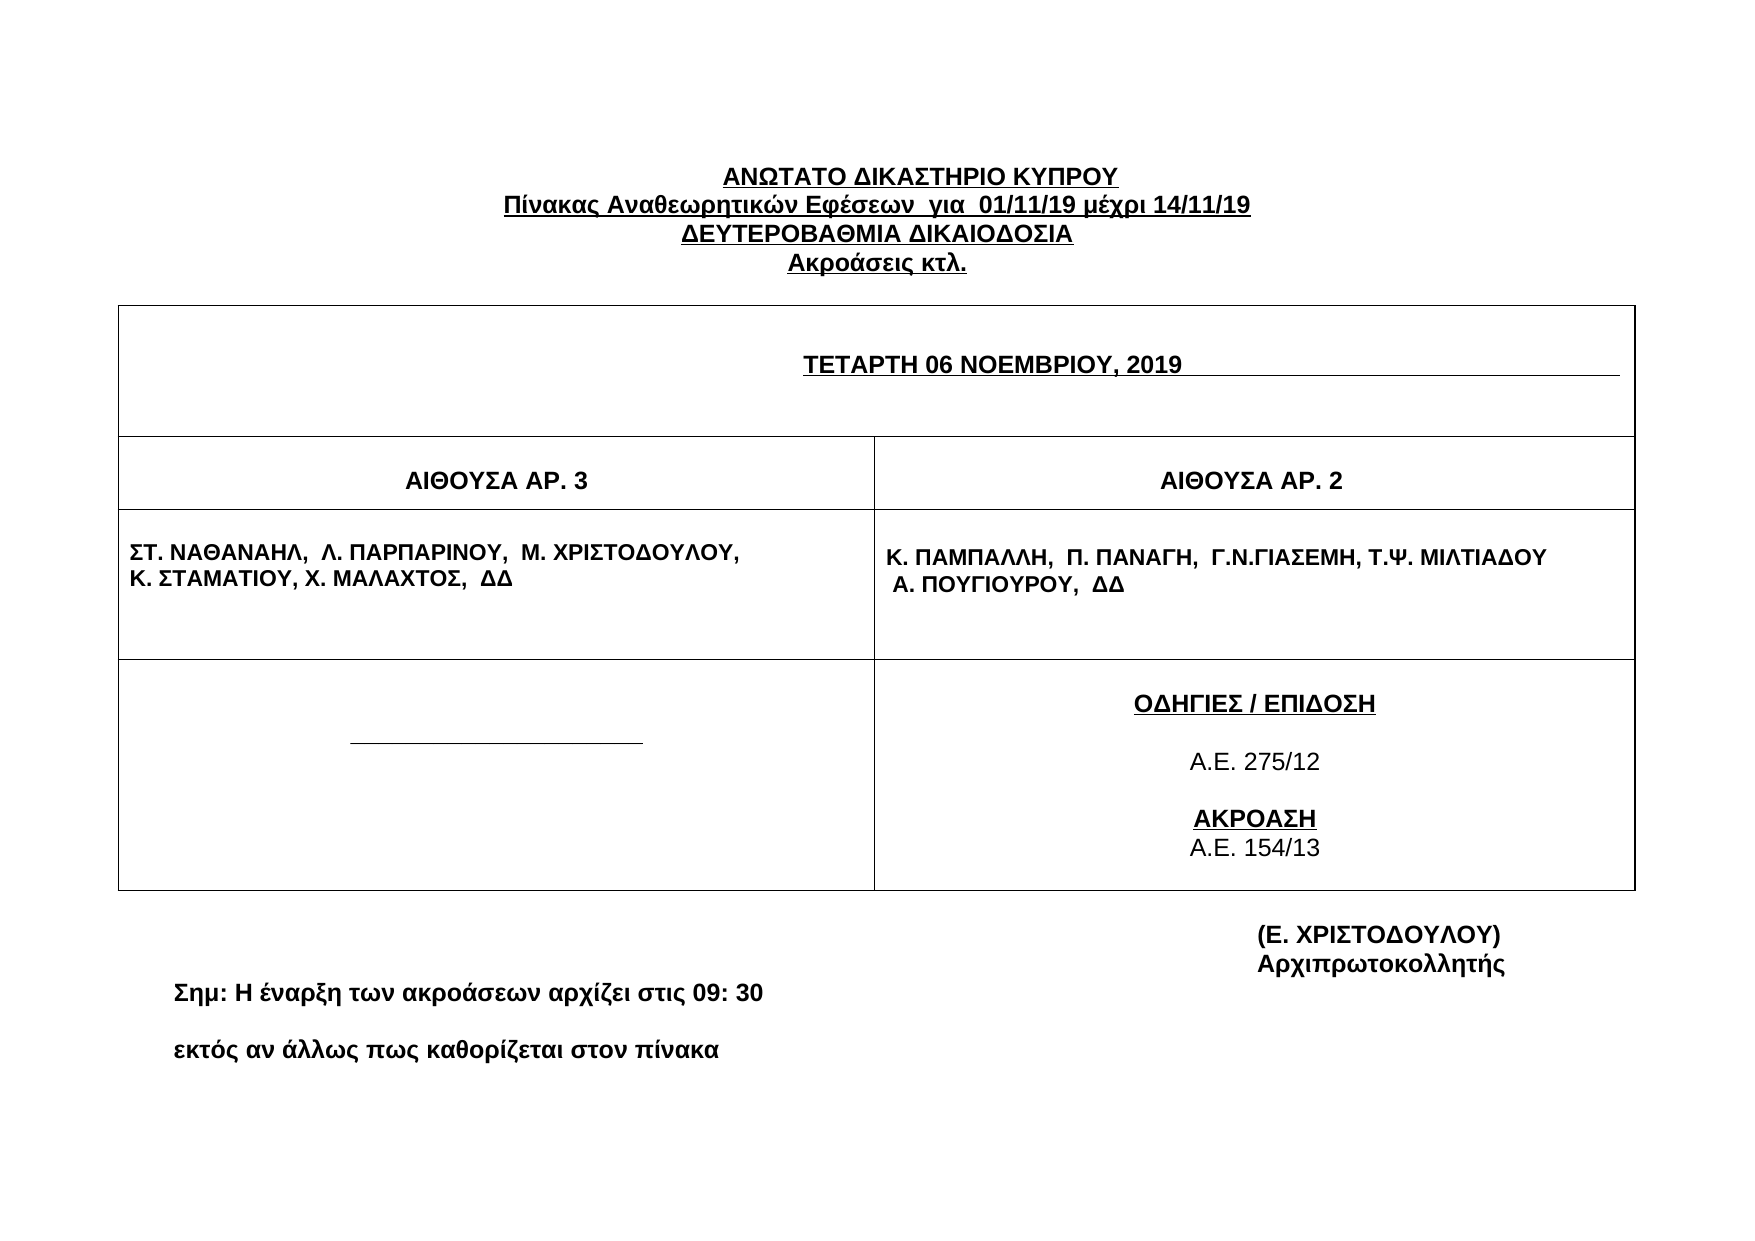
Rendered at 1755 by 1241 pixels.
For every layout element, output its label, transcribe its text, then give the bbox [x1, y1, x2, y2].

text (Ε. ΧΡΙΣΤΟΔΟΥΛΟΥ) [118, 920, 1636, 949]
text Αρχιπρωτοκολλητής [118, 949, 1636, 978]
table_cell _____________________ [119, 660, 874, 890]
table_cell Κ. ΠΑΜΠΑΛΛΗ, Π. ΠΑΝΑΓΗ, Γ.Ν.ΓΙΑΣΕΜΗ, Τ.Ψ. ΜΙΛΤΙΑΔΟΥ Α. ΠΟΥΓΙΟΥΡΟΥ, ΔΔ [875, 510, 1634, 659]
subtitle Aκροάσεις κτλ. [118, 248, 1636, 277]
subtitle ΔΕΥΤΕΡΟΒΑΘΜΙΑ ΔΙΚΑΙΟΔΟΣΙΑ [118, 219, 1636, 248]
table_cell ΣΤ. ΝΑΘΑΝΑΗΛ, Λ. ΠΑΡΠΑΡΙΝΟΥ, Μ. ΧΡΙΣΤΟΔΟΥΛΟΥ, Κ. ΣΤΑΜΑΤΙΟΥ, Χ. ΜΑΛΑΧΤΟΣ, ΔΔ [119, 510, 874, 659]
text Σημ: Η έναρξη των ακροάσεων αρχίζει στις 09: 30 [118, 978, 1636, 1006]
text εκτός αν άλλως πως καθορίζεται στον πίνακα [118, 1035, 1636, 1064]
table_header ΤΕΤΑΡΤΗ 06 ΝΟΕΜΒΡΙΟΥ, 2019 [119, 306, 1634, 436]
table_cell ΑΙΘΟΥΣΑ ΑΡ. 2 [875, 437, 1634, 509]
table_cell ΑΙΘΟΥΣΑ ΑΡ. 3 [119, 437, 874, 509]
table_cell ΟΔΗΓΙΕΣ / ΕΠΙΔΟΣΗ Α.Ε. 275/12 ΑΚΡΟΑΣΗ Α.Ε. 154/13 [875, 660, 1634, 890]
text ΑΝΩΤΑΤΟ ΔΙΚΑΣΤΗΡΙΟ ΚΥΠΡΟΥ [118, 162, 1636, 190]
subtitle Πίνακας Αναθεωρητικών Εφέσεων για 01/11/19 μέχρι 14/11/19 [118, 190, 1636, 219]
